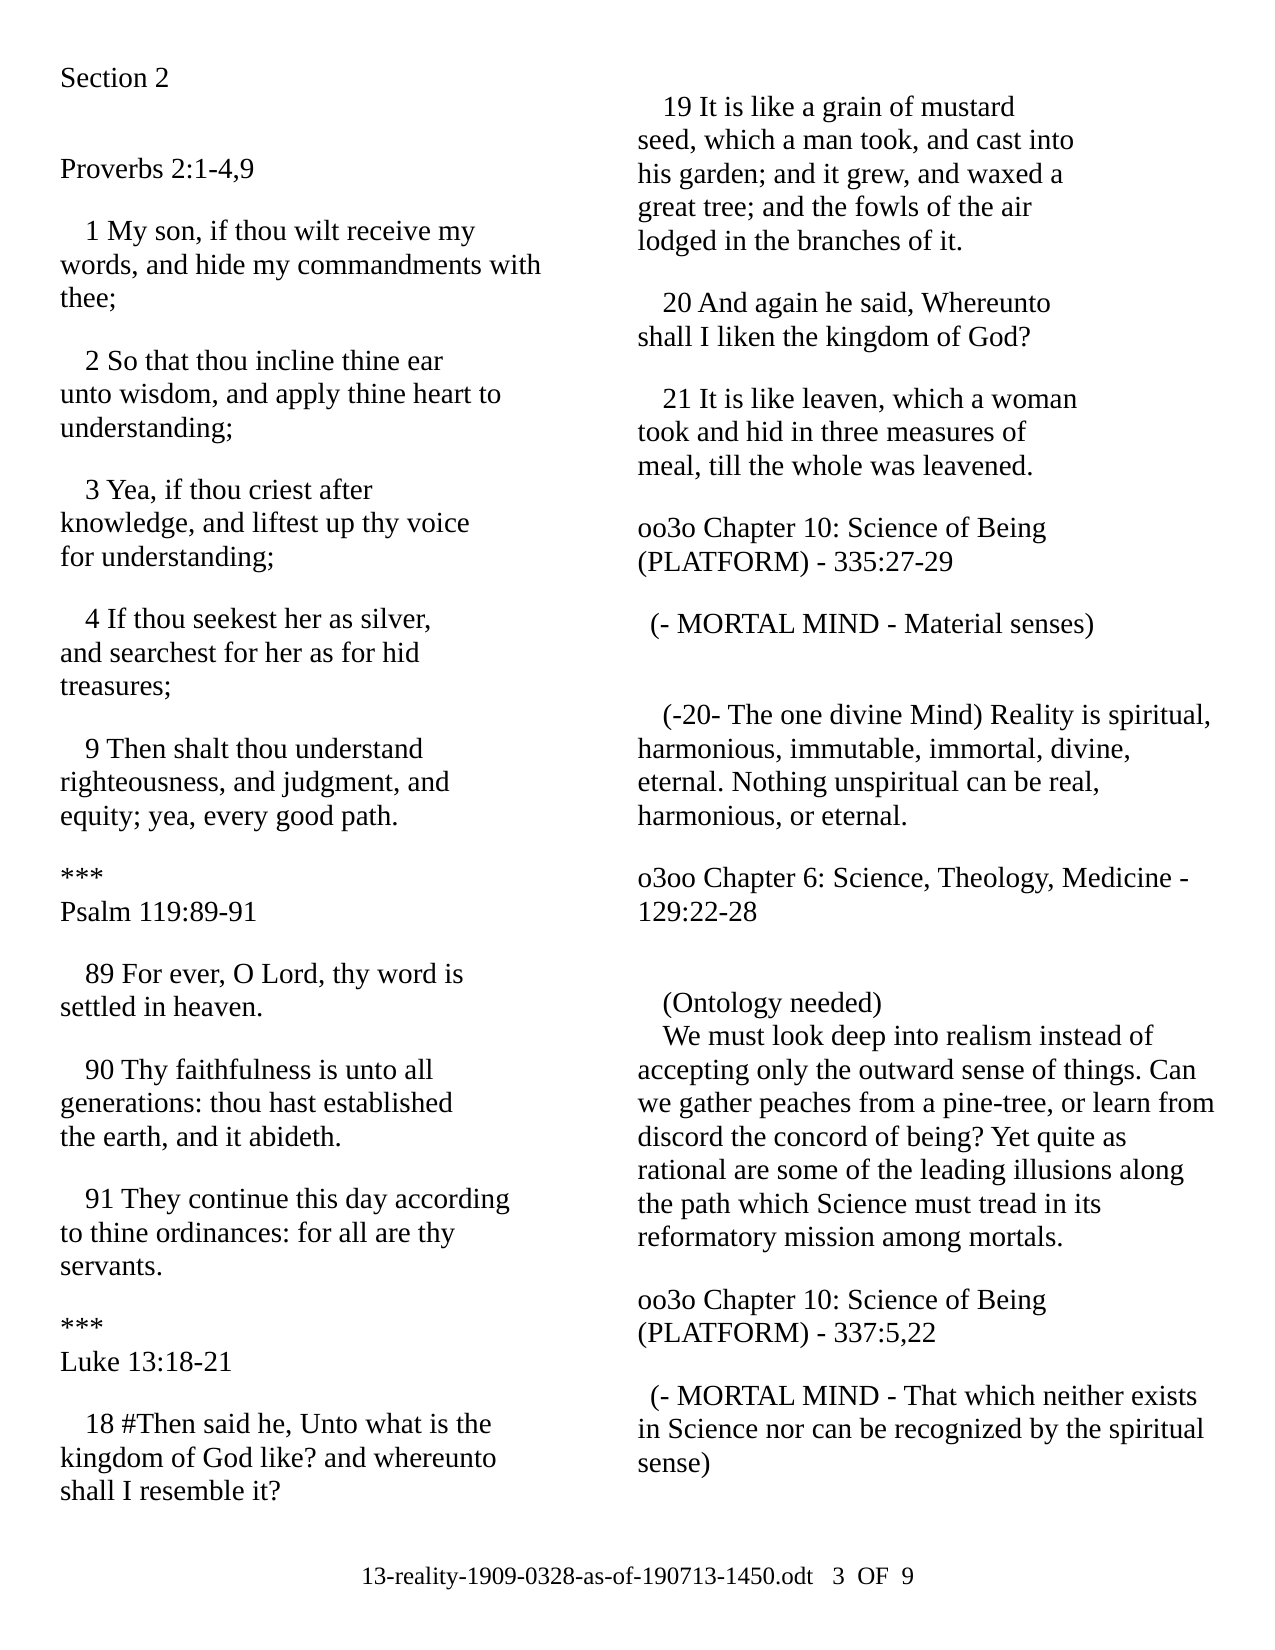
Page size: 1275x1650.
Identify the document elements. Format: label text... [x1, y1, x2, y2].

text Proverbs 2:1-4,9 1 My son, if thou wilt receive my words, and hide my commandments with thee; 2 So that thou incline thine ear unto wisdom, and apply thine heart to understanding; 3 Yea, if thou criest after knowledge, and liftest up thy voice for understanding; 4 If thou seekest her as silver, and searchest for her as for hid treasures; 9 Then shalt thou understand righteousness, and judgment, and equity; yea, every good path. *** Psalm 119:89-91 89 For ever, O Lord, thy word is settled in heaven. 90 Thy faithfulness is unto all generations: thou hast established the earth, and it abideth. 91 They continue this day according to thine ordinances: for all are thy servants. *** Luke 13:18-21 18 #Then said he, Unto what is the kingdom of God like? and whereunto shall I resemble it? 19 It is like a grain of mustard seed, which a man took, and cast into his garden; and it grew, and waxed a great tree; and the fowls of the air lodged in the branches of it. 20 And again he said, Whereunto shall I liken the kingdom of God? 21 It is like leaven, which a woman took and hid in three measures of meal, till the whole was leavened. oo3o Chapter 10: Science of Being (PLATFORM) - 335:27-29 (- MORTAL MIND - Material senses) (-20- The one divine Mind) Reality is spiritual, harmonious, immutable, immortal, divine, eternal. Nothing unspiritual can be real, harmonious, or eternal. o3oo Chapter 6: Science, Theology, Medicine - 129:22-28 (Ontology needed) We must look deep into realism instead of accepting only the outward sense of things. Can we gather peaches from a pine-tree, or learn from discord the concord of being? Yet quite as rational are some of the leading illusions along the path which Science must tread in its reformatory mission among mortals. oo3o Chapter 10: Science of Being (PLATFORM) - 337:5,22 (- MORTAL MIND - That which neither exists in Science nor can be recognized by the spiritual sense) (-25- Man reflects the perfect God) Material personality is not realism; it is not the reflection or likeness of Spirit, the perfect God. Sensualism is not bliss, but bondage. For true happiness, man must harmonize with his Principle, divine Love; the Son must be in accord with the Father, in conformity with Christ. According to divine Science, man is in a degree as perfect as the Mind that forms him. The truth of being makes man harmonious and immortal, while error is mortal and discordant. (-27- True idea of man) The visible universe and material man are the poor counterfeits of the invisible universe and spiritual man. Eternal things (verities) are God's thoughts as they exist in the spiritual realm of the real. Temporal things are the thoughts of mortals and are the unreal, being the opposite of the real or the spiritual and eternal. oo2o Chapter 11: Some Objections Answered - 360:13-17(to .) (Choose ye today) Dear reader, which mind-picture or externalized thought shall be real to you, - the material or the spiritual? Both you cannot have. You are bringing out your own ideal. This ideal is either temporal or eternal. [60, 60, 1215, 1507]
text Section 2 [60, 60, 637, 93]
